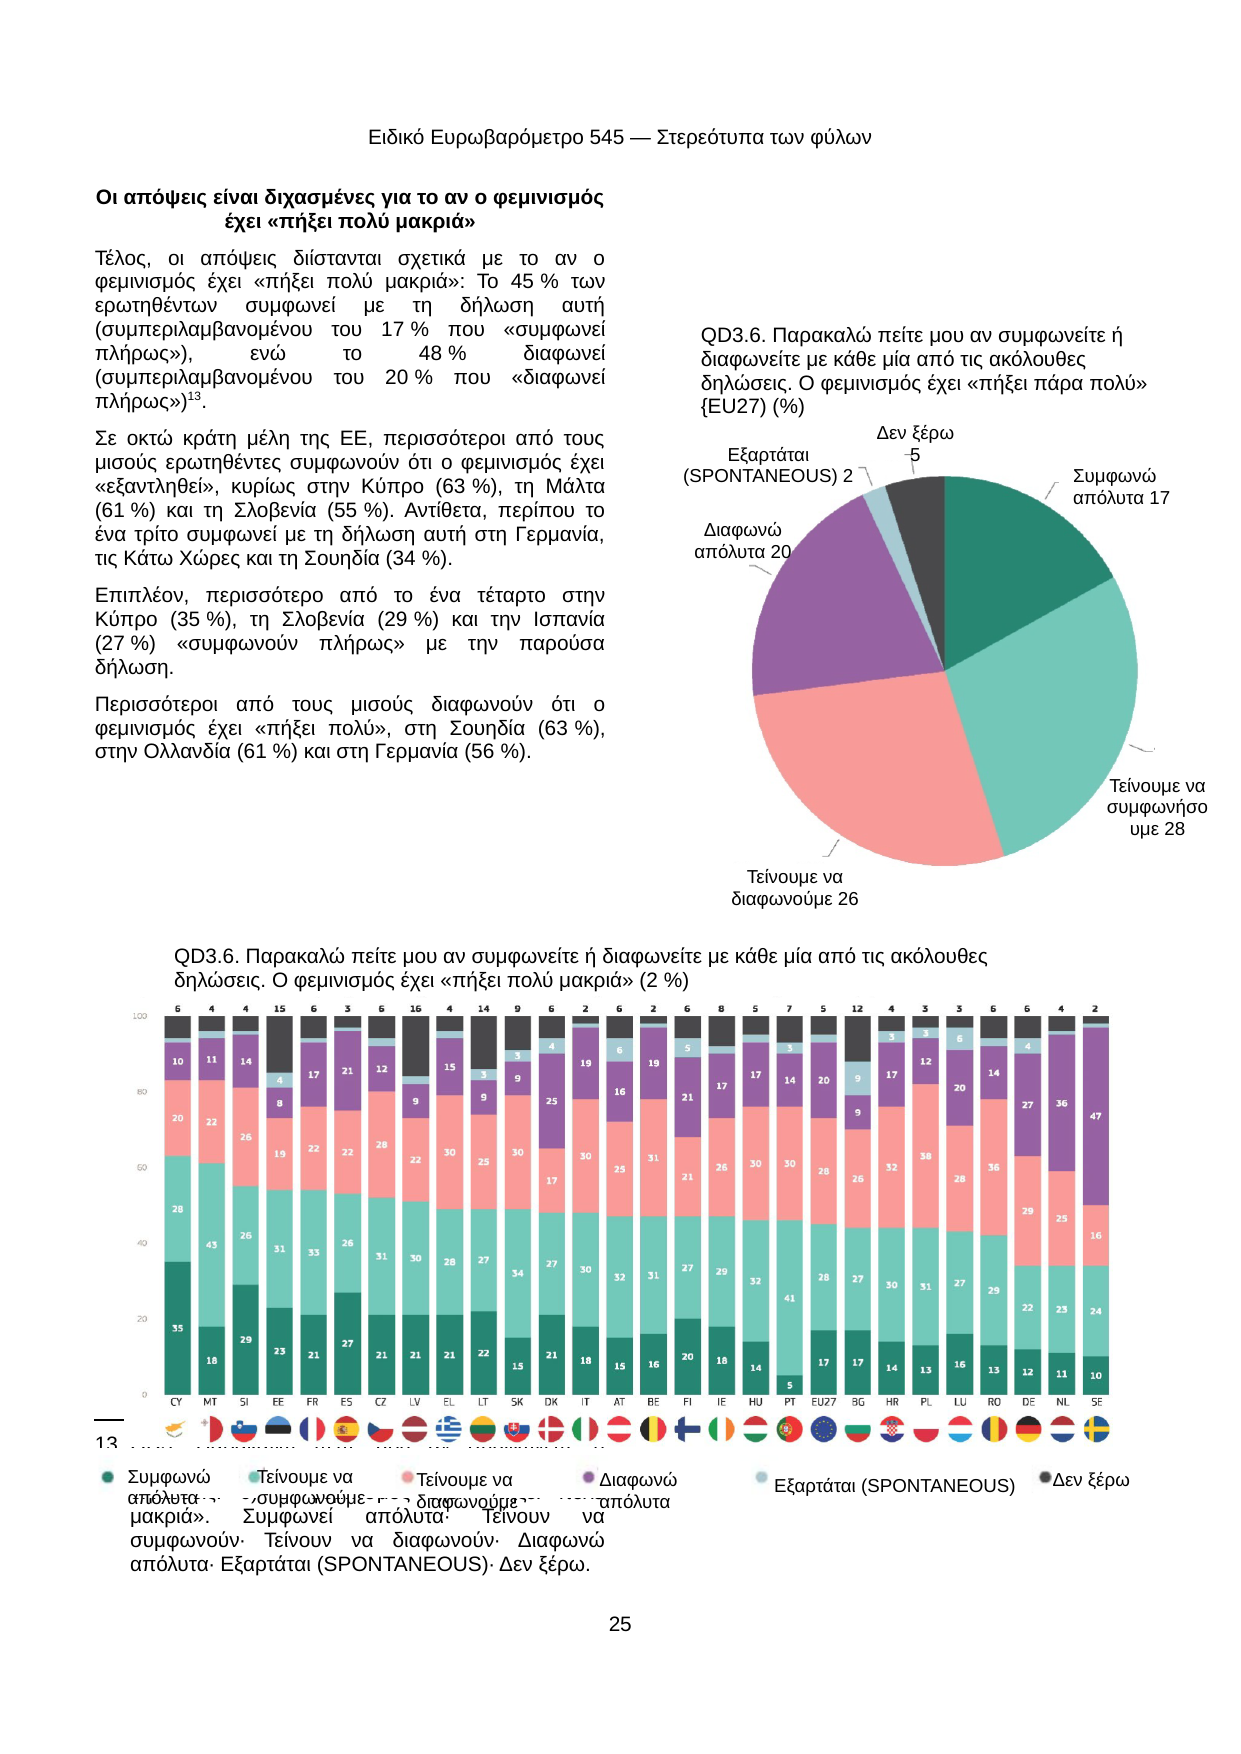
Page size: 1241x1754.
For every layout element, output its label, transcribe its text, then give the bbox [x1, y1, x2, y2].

text Περισσότεροι από τους μισούς διαφωνούν ότι ο φεμινισμός έχει «πήξει πολύ», στη Σουηδία (63 %), στην Ολλανδία (61 %) και στη Γερμανία (56 %). [94, 691, 605, 763]
text Οι απόψεις είναι διχασμένες για το αν ο φεμινισμός έχει «πήξει πολύ μακριά» [94, 184, 605, 232]
picture [94, 1448, 1052, 1498]
text QD3. Παρακαλώ πείτε μου αν συμφωνείτε ή διαφωνείτε με κάθε μία από τις ακόλουθες δηλώσεις. 6) Ο φεμινισμός έχει «πήξει πολύ μακριά». Συμφωνεί απόλυτα· Τείνουν να συμφωνούν· Τείνουν να διαφωνούν· Διαφωνώ απόλυτα· Εξαρτάται (SPONTANEOUS)· Δεν ξέρω. [94, 1498, 605, 1576]
text Τέλος, οι απόψεις διίστανται σχετικά με το αν ο φεμινισμός έχει «πήξει πολύ μακριά»: Το 45 % των ερωτηθέντων συμφωνεί με τη δήλωση αυτή (συμπεριλαμβανομένου του 17 % που «συμφωνεί πλήρως»), ενώ το 48 % διαφωνεί (συμπεριλαμβανομένου του 20 % που «διαφωνεί πλήρως»). [94, 245, 605, 413]
picture [733, 449, 1155, 870]
text Σε οκτώ κράτη μέλη της ΕΕ, περισσότεροι από τους μισούς ερωτηθέντες συμφωνούν ότι ο φεμινισμός έχει «εξαντληθεί», κυρίως στην Κύπρο (63 %), τη Μάλτα (61 %) και τη Σλοβενία (55 %). Αντίθετα, περίπου το ένα τρίτο συμφωνεί με τη δήλωση αυτή στη Γερμανία, τις Κάτω Χώρες και τη Σουηδία (34 %). [94, 426, 605, 570]
text Επιπλέον, περισσότερο από το ένα τέταρτο στην Κύπρο (35 %), τη Σλοβενία (29 %) και την Ισπανία (27 %) «συμφωνούν πλήρως» με την παρούσα δήλωση. [94, 583, 605, 678]
picture [124, 996, 1128, 1447]
